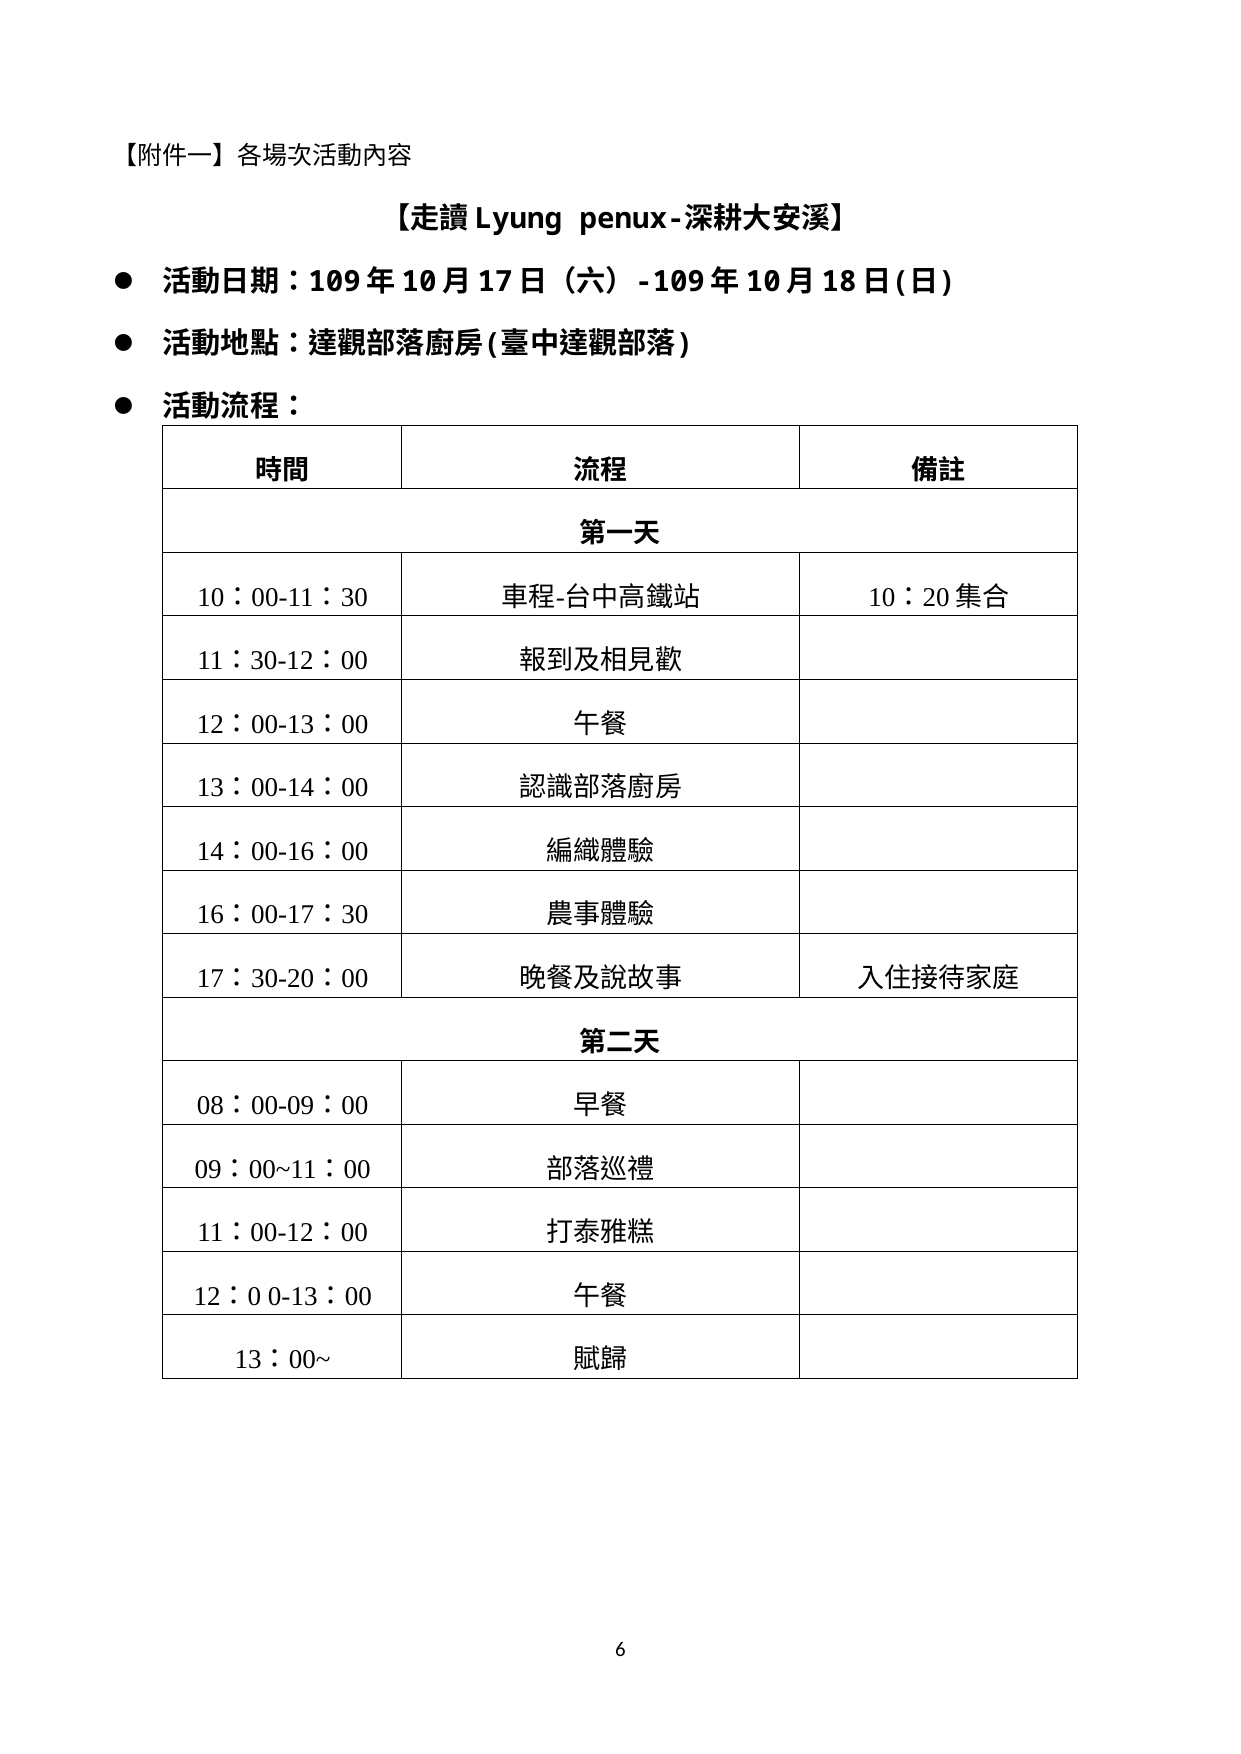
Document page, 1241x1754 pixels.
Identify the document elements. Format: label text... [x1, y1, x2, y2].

table_cell 13：00-14：00 [163, 744, 401, 806]
table_cell 第一天 [163, 489, 1077, 552]
table_cell 打泰雅糕 [402, 1188, 799, 1251]
table_cell 農事體驗 [402, 871, 799, 933]
table_cell 17：30-20：00 [163, 934, 401, 997]
table_cell [800, 1315, 1077, 1378]
table_cell 報到及相見歡 [402, 616, 799, 679]
table_cell [800, 1061, 1077, 1124]
table_cell 13：00~ [163, 1315, 401, 1378]
table_cell 12：0 0-13：00 [163, 1252, 401, 1314]
table_cell 08：00-09：00 [163, 1061, 401, 1124]
table_cell 14：00-16：00 [163, 807, 401, 869]
table_cell [800, 680, 1077, 742]
table_cell [800, 871, 1077, 933]
table_cell 晚餐及說故事 [402, 934, 799, 997]
text 【走讀Lyung penux-深耕大安溪】 [112, 175, 1128, 237]
text 【附件一】各場次活動內容 [112, 112, 1013, 175]
table_cell 編織體驗 [402, 807, 799, 869]
table_cell 09：00~11：00 [163, 1125, 401, 1187]
list 活動流程： [112, 362, 1013, 425]
table_cell 早餐 [402, 1061, 799, 1124]
table_header 時間 [163, 426, 401, 488]
table_cell [800, 1125, 1077, 1187]
table_cell 第二天 [163, 998, 1077, 1060]
list 活動地點：達觀部落廚房(臺中達觀部落) [112, 300, 1013, 362]
table_cell 車程-台中高鐵站 [402, 553, 799, 615]
table_cell 10：00-11：30 [163, 553, 401, 615]
table_header 流程 [402, 426, 799, 488]
table_cell [800, 1188, 1077, 1251]
table_cell 11：00-12：00 [163, 1188, 401, 1251]
table_cell 認識部落廚房 [402, 744, 799, 806]
table_cell 午餐 [402, 680, 799, 742]
table_cell 16：00-17：30 [163, 871, 401, 933]
table_cell 午餐 [402, 1252, 799, 1314]
table_cell 12：00-13：00 [163, 680, 401, 742]
table_cell 11：30-12：00 [163, 616, 401, 679]
table_cell [800, 744, 1077, 806]
table_header 備註 [800, 426, 1077, 488]
table_cell 10：20集合 [800, 553, 1077, 615]
table_cell [800, 1252, 1077, 1314]
table_cell 入住接待家庭 [800, 934, 1077, 997]
table_cell [800, 807, 1077, 869]
table_cell 賦歸 [402, 1315, 799, 1378]
table_cell 部落巡禮 [402, 1125, 799, 1187]
list 活動日期：109年10月17日（六）-109年10月18日(日) [112, 237, 1013, 300]
table_cell [800, 616, 1077, 679]
